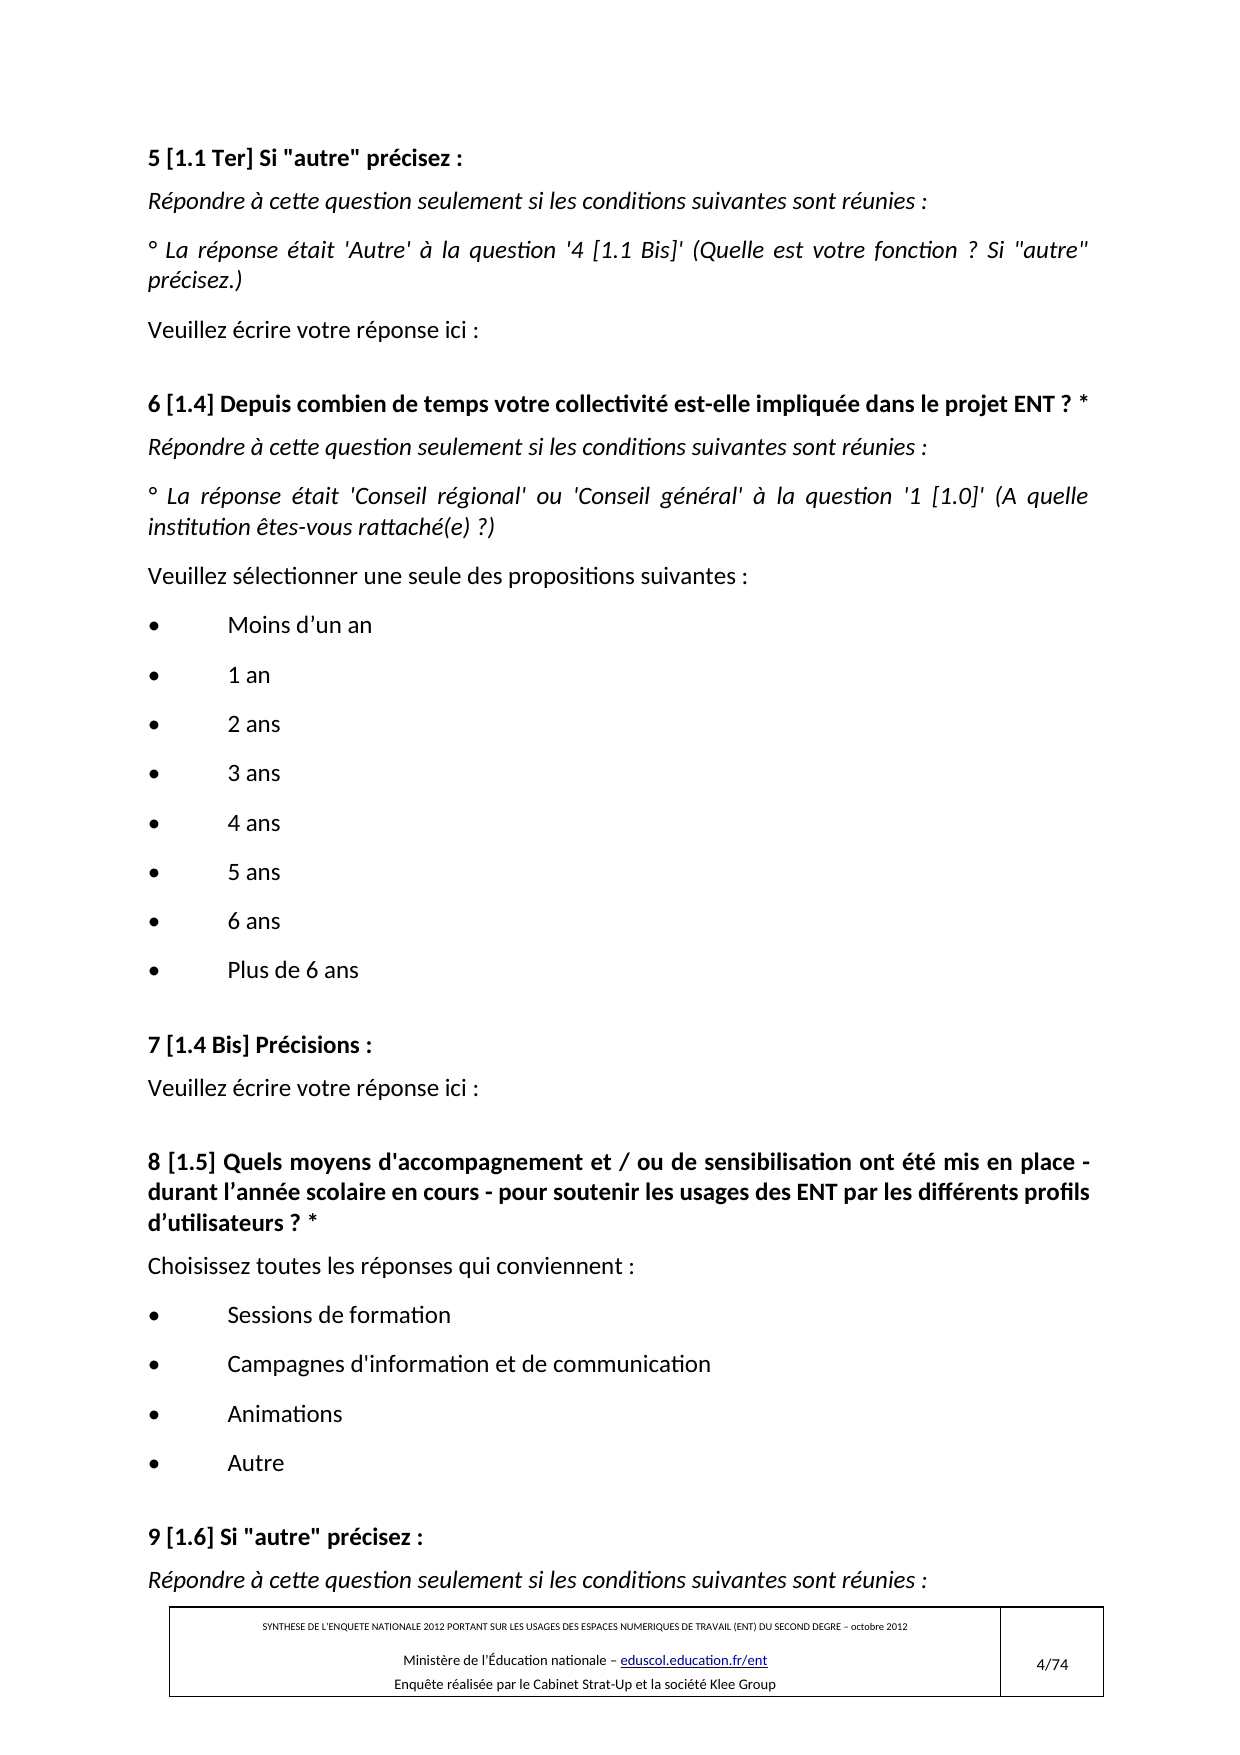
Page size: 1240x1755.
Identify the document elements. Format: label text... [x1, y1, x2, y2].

text 8 [1.5] Quels moyens d'accompagnement et / ou de sensibilisation ont été mis en place - durant l’année scolaire en cours - pour soutenir les usages des ENT par les différents profils d’utilisateurs ? * [148, 1146, 1092, 1238]
text Répondre à cette question seulement si les conditions suivantes sont réunies : [148, 185, 1092, 215]
text • 1 an [148, 659, 1092, 689]
text 6 [1.4] Depuis combien de temps votre collectivité est-elle impliquée dans le projet ENT ? * [148, 388, 1092, 419]
text ° La réponse était 'Autre' à la question '4 [1.1 Bis]' (Quelle est votre fonction ? Si "autre" précisez.) [148, 234, 1092, 295]
text Veuillez écrire votre réponse ici : [148, 1072, 1092, 1102]
text • 3 ans [148, 757, 1092, 788]
text • 5 ans [148, 856, 1092, 886]
text • 4 ans [148, 807, 1092, 837]
text 9 [1.6] Si "autre" précisez : [148, 1521, 1092, 1552]
text • Moins d’un an [148, 609, 1092, 640]
text 5 [1.1 Ter] Si "autre" précisez : [148, 142, 1092, 172]
text • 2 ans [148, 708, 1092, 739]
text • Animations [148, 1398, 1092, 1428]
text 7 [1.4 Bis] Précisions : [148, 1029, 1092, 1059]
text Répondre à cette question seulement si les conditions suivantes sont réunies : [148, 431, 1092, 462]
text • 6 ans [148, 905, 1092, 936]
text ° La réponse était 'Conseil régional' ou 'Conseil général' à la question '1 [1.0]' (A quelle institution êtes-vous rattaché(e) ?) [148, 481, 1092, 542]
text • Sessions de formation [148, 1299, 1092, 1330]
text Veuillez sélectionner une seule des propositions suivantes : [148, 560, 1092, 591]
text Choisissez toutes les réponses qui conviennent : [148, 1250, 1092, 1281]
text Veuillez écrire votre réponse ici : [148, 314, 1092, 344]
text • Plus de 6 ans [148, 954, 1092, 985]
text Répondre à cette question seulement si les conditions suivantes sont réunies : [148, 1564, 1092, 1595]
text • Autre [148, 1447, 1092, 1478]
text • Campagnes d'information et de communication [148, 1349, 1092, 1379]
